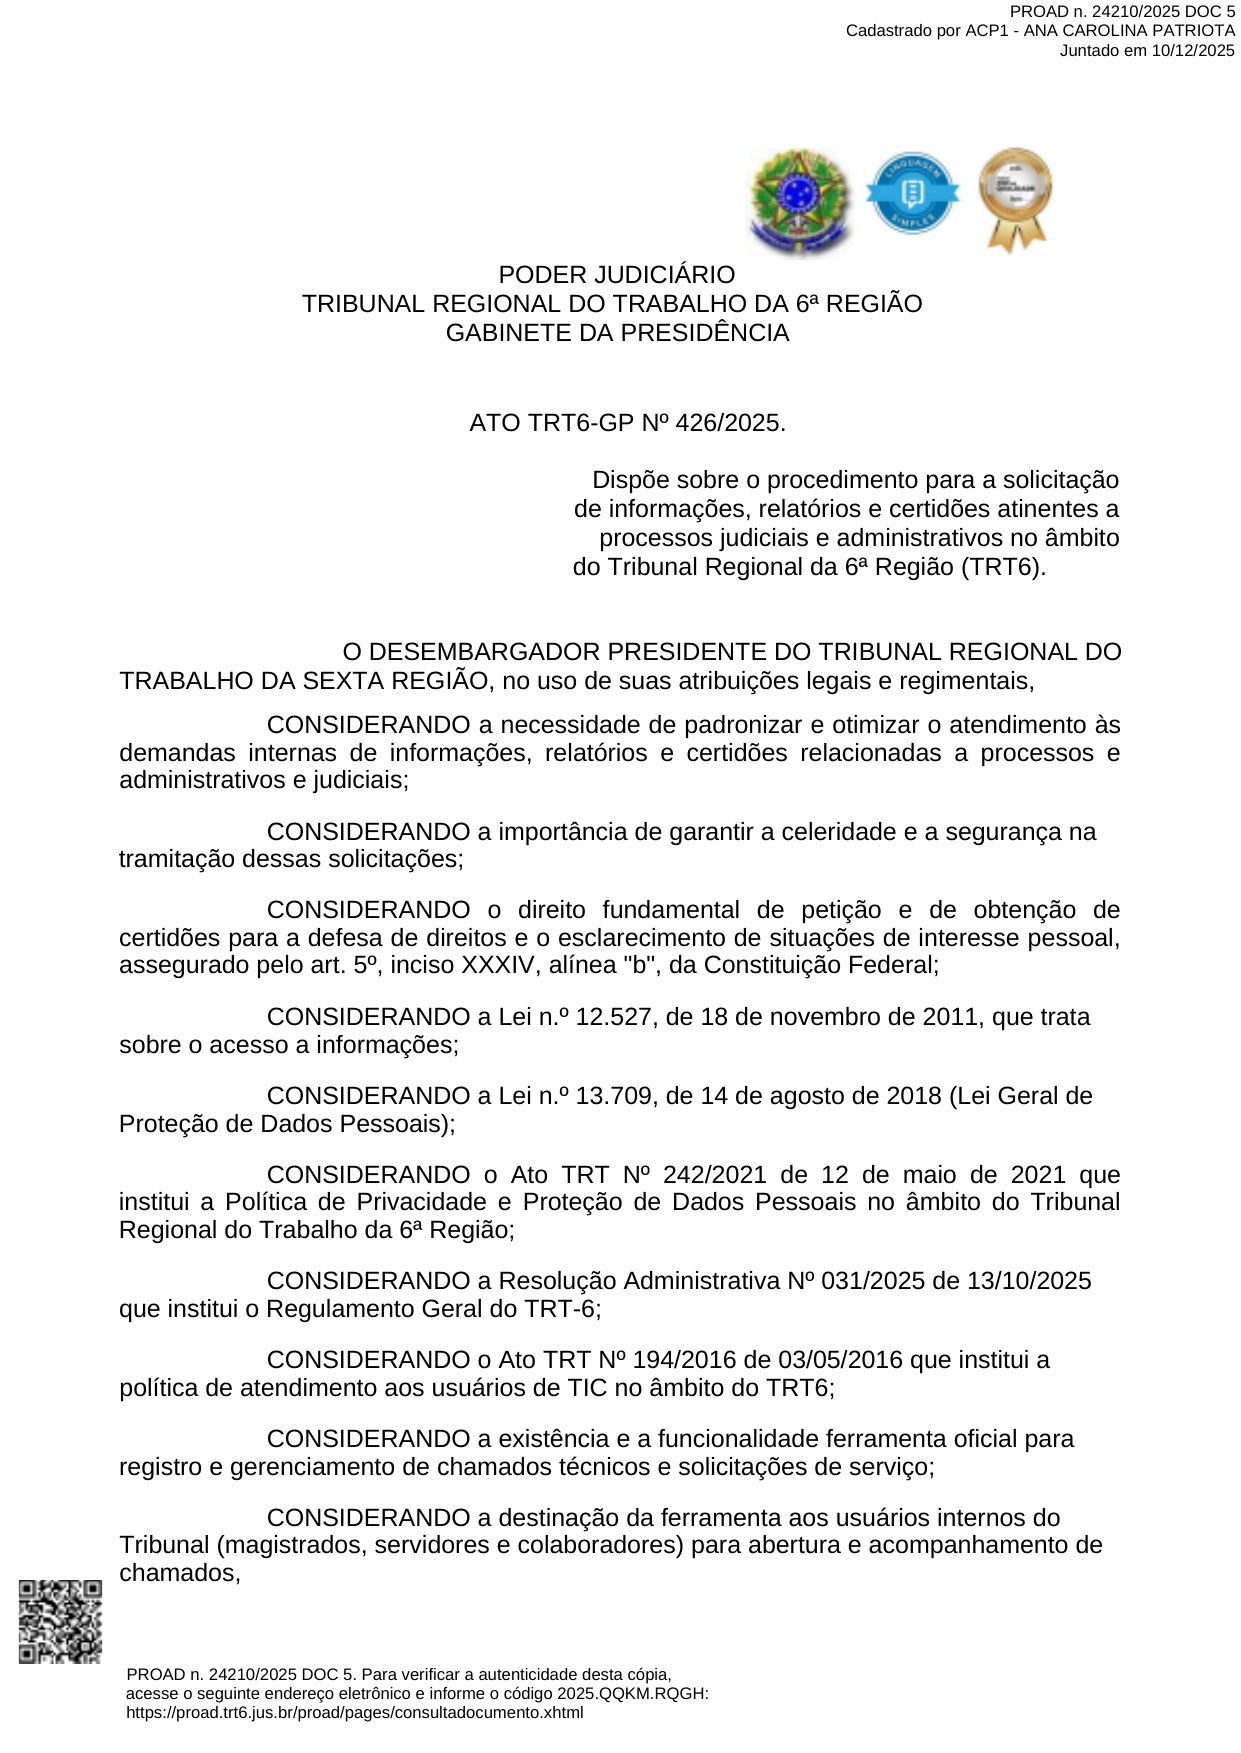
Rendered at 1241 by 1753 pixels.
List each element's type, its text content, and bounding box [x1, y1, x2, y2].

text PROAD n. 24210/2025 DOC 5 [16, 2, 1236, 21]
text https://proad.trt6.jus.br/proad/pages/consultadocumento.xhtml [126, 1703, 1235, 1722]
text CONSIDERANDO o direito fundamental de petição e de obtenção de certidões para a defesa de direitos e o esclarecimento de situações de interesse pessoal, assegurado pelo art. 5º, inciso XXXIV, alínea "b", da Constituição Federal; [119, 897, 1123, 979]
text CONSIDERANDO a Resolução Administrativa Nº 031/2025 de 13/10/2025 que institui o Regulamento Geral do TRT-6; [119, 1268, 1123, 1323]
text CONSIDERANDO a importância de garantir a celeridade e a segurança na tramitação dessas solicitações; [118, 818, 1123, 873]
text TRIBUNAL REGIONAL DO TRABALHO DA 6ª REGIÃO [302, 289, 1235, 317]
picture [18, 1580, 103, 1664]
text de informações, relatórios e certidões atinentes a [16, 494, 1120, 523]
text CONSIDERANDO a existência e a funcionalidade ferramenta oficial para registro e gerenciamento de chamados técnicos e solicitações de serviço; [119, 1426, 1122, 1480]
text processos judiciais e administrativos no âmbito [16, 523, 1120, 551]
text acesse o seguinte endereço eletrônico e informe o código 2025.QQKM.RQGH: [126, 1683, 1235, 1703]
text Cadastrado por ACP1 - ANA CAROLINA PATRIOTA [16, 21, 1236, 40]
picture [746, 141, 1071, 260]
text TRABALHO DA SEXTA REGIÃO, no uso de suas atribuições legais e regimentais, [119, 666, 1235, 695]
text O DESEMBARGADOR PRESIDENTE DO TRIBUNAL REGIONAL DO [16, 637, 1123, 666]
text CONSIDERANDO a necessidade de padronizar e otimizar o atendimento às demandas internas de informações, relatórios e certidões relacionadas a processos e administrativos e judiciais; [119, 712, 1123, 794]
text CONSIDERANDO o Ato TRT Nº 242/2021 de 12 de maio de 2021 que institui a Política de Privacidade e Proteção de Dados Pessoais no âmbito do Tribunal Regional do Trabalho da 6ª Região; [119, 1161, 1122, 1243]
text ATO TRT6-GP Nº 426/2025. [469, 408, 1235, 437]
text PROAD n. 24210/2025 DOC 5. Para verificar a autenticidade desta cópia, [126, 1664, 1235, 1683]
text CONSIDERANDO a destinação da ferramenta aos usuários internos do Tribunal (magistrados, servidores e colaboradores) para abertura e acompanhamento de chamados, [119, 1504, 1123, 1587]
text GABINETE DA PRESIDÊNCIA [446, 317, 1235, 346]
text do Tribunal Regional da 6ª Região (TRT6). [16, 551, 1047, 580]
text CONSIDERANDO a Lei n.º 12.527, de 18 de novembro de 2011, que trata sobre o acesso a informações; [119, 1004, 1122, 1058]
text CONSIDERANDO o Ato TRT Nº 194/2016 de 03/05/2016 que institui a política de atendimento aos usuários de TIC no âmbito do TRT6; [119, 1347, 1122, 1401]
text Juntado em 10/12/2025 [16, 41, 1235, 60]
text PODER JUDICIÁRIO [498, 260, 1235, 289]
text CONSIDERANDO a Lei n.º 13.709, de 14 de agosto de 2018 (Lei Geral de Proteção de Dados Pessoais); [119, 1083, 1122, 1137]
text Dispõe sobre o procedimento para a solicitação [16, 465, 1120, 494]
